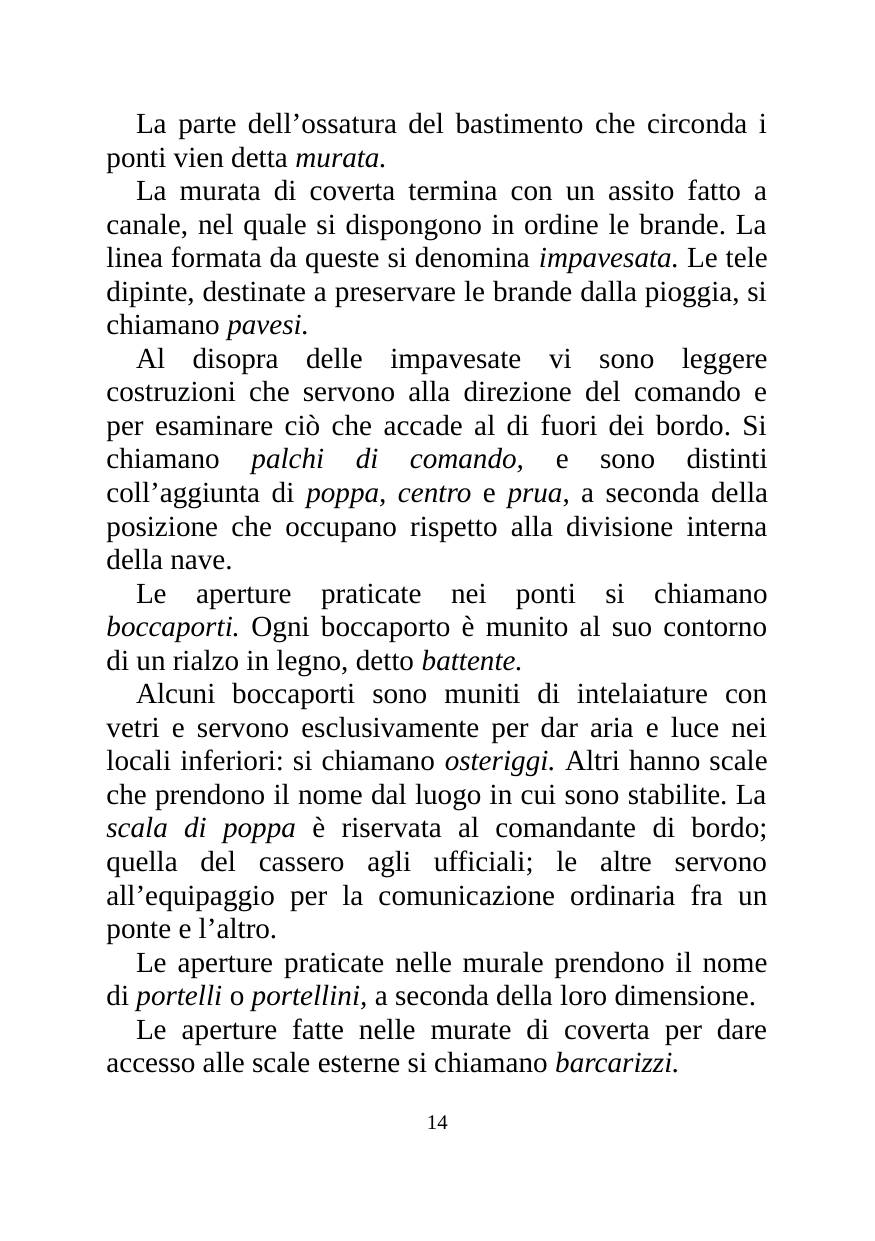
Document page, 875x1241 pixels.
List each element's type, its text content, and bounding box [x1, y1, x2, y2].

text Al disopra delle impavesate vi sono leggere costruzioni che servono alla direzione del comando e per esaminare ciò che accade al di fuori dei bordo. Si chiamano palchi di comando, e sono distinti coll’aggiunta di poppa, centro e prua, a seconda della posizione che occupano rispetto alla divisione interna della nave. [106, 341, 768, 576]
text La murata di coverta termina con un assito fatto a canale, nel quale si dispongono in ordine le brande. La linea formata da queste si denomina impavesata. Le tele dipinte, destinate a preservare le brande dalla pioggia, si chiamano pavesi. [106, 173, 768, 341]
text La parte dell’ossatura del bastimento che circonda i ponti vien detta murata. [106, 106, 768, 173]
text Le aperture praticate nei ponti si chiamano boccaporti. Ogni boccaporto è munito al suo contorno di un rialzo in legno, detto battente. [106, 576, 768, 676]
text Le aperture fatte nelle murate di coverta per dare accesso alle scale esterne si chiamano barcarizzi. [106, 1012, 768, 1079]
text Alcuni boccaporti sono muniti di intelaiature con vetri e servono esclusivamente per dar aria e luce nei locali inferiori: si chiamano osteriggi. Altri hanno scale che prendono il nome dal luogo in cui sono stabilite. La scala di poppa è riservata al comandante di bordo; quella del cassero agli ufficiali; le altre servono all’equipaggio per la comunicazione ordinaria fra un ponte e l’altro. [106, 676, 768, 945]
text Le aperture praticate nelle murale prendono il nome di portelli o portellini, a seconda della loro dimensione. [106, 945, 768, 1012]
